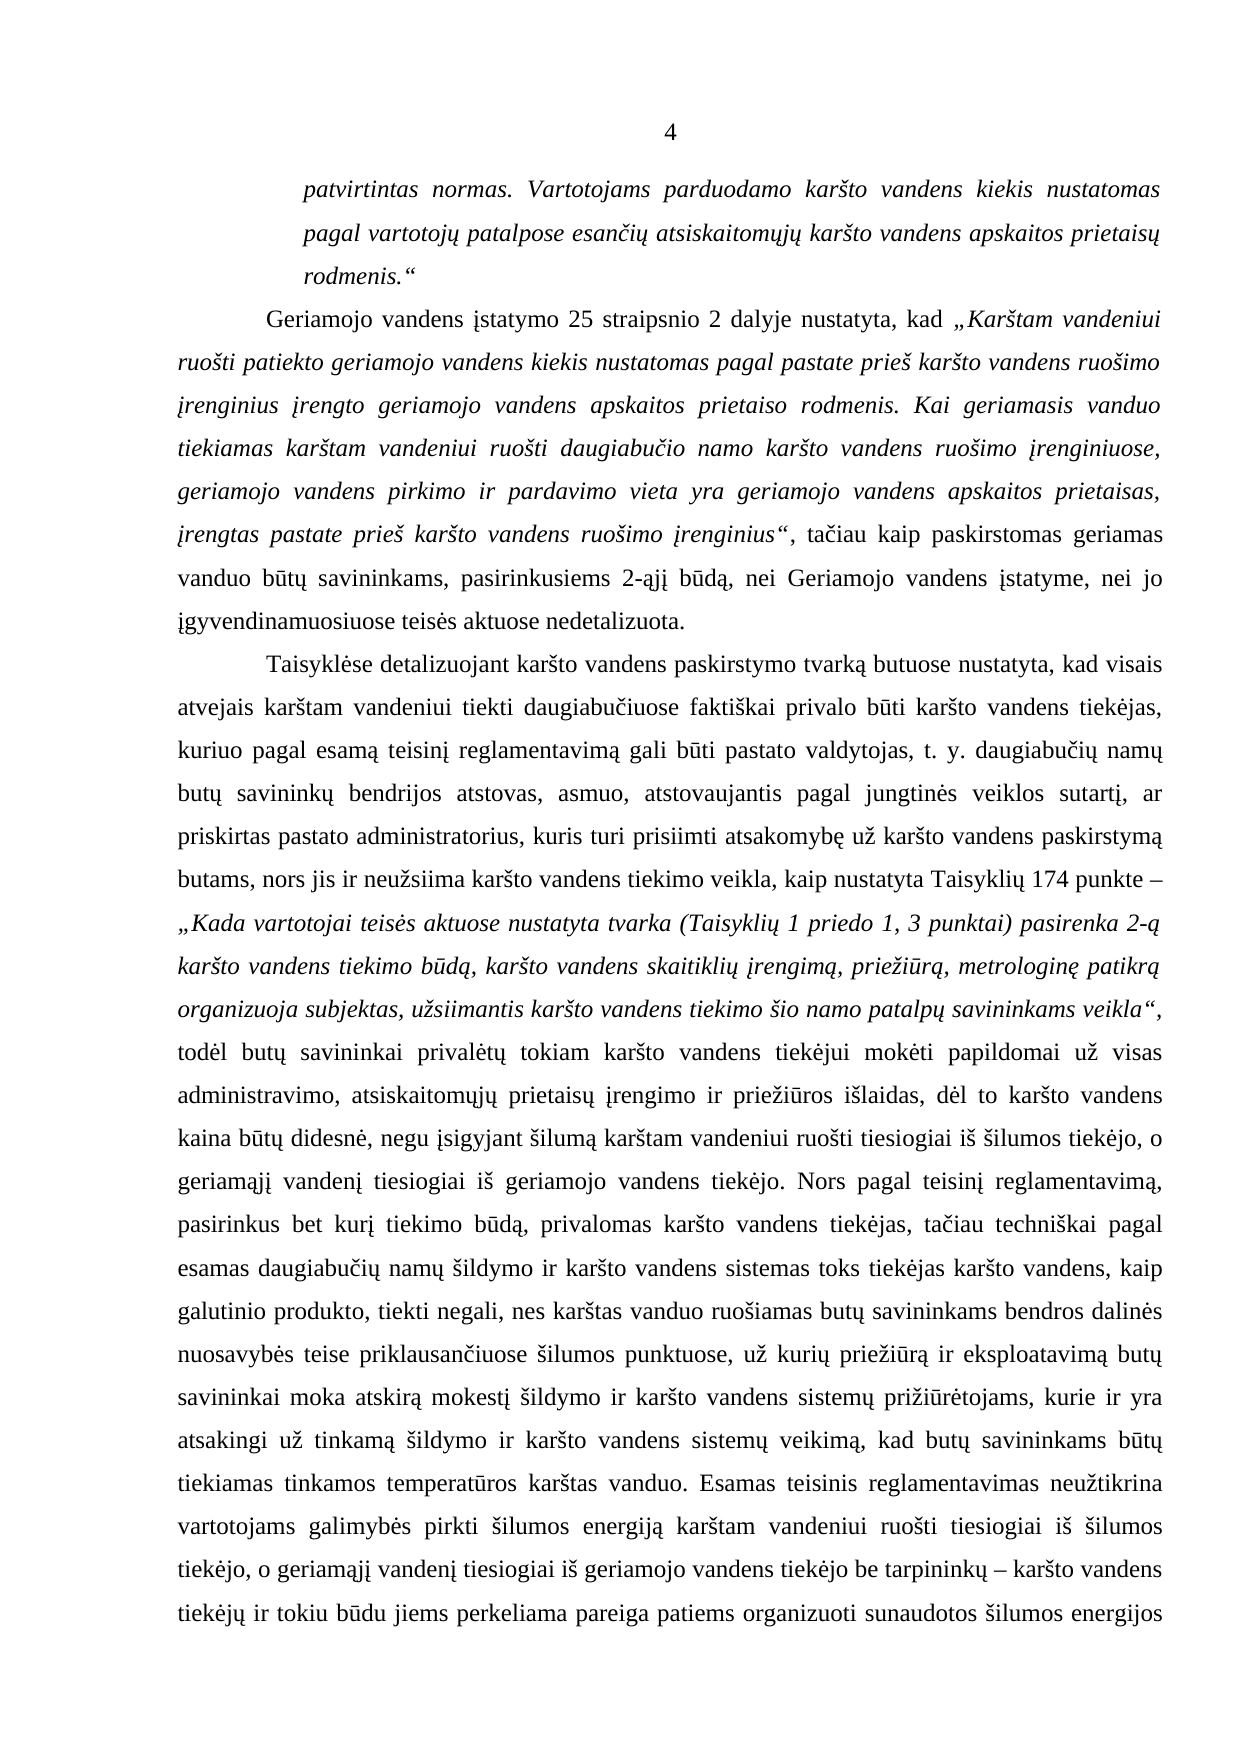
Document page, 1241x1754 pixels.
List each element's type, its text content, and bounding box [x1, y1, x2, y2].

list patvirtintas normas. Vartotojams parduodamo karšto vandens kiekis nustatomas pagal vartotojų patalpose esančių atsiskaitomųjų karšto vandens apskaitos prietaisų rodmenis.“ [266, 174, 1163, 289]
list Taisyklėse detalizuojant karšto vandens paskirstymo tvarką butuose nustatyta, kad visais atvejais karštam vandeniui tiekti daugiabučiuose faktiškai privalo būti karšto vandens tiekėjas, kuriuo pagal esamą teisinį reglamentavimą gali būti pastato valdytojas, t. y. daugiabučių namų butų savininkų bendrijos atstovas, asmuo, atstovaujantis pagal jungtinės veiklos sutartį, ar priskirtas pastato administratorius, kuris turi prisiimti atsakomybę už karšto vandens paskirstymą butams, nors jis ir neužsiima karšto vandens tiekimo veikla, kaip nustatyta Taisyklių 174 punkte – „Kada vartotojai teisės aktuose nustatyta tvarka (Taisyklių 1 priedo 1, 3 punktai) pasirenka 2-ą karšto vandens tiekimo būdą, karšto vandens skaitiklių įrengimą, priežiūrą, metrologinę patikrą organizuoja subjektas, užsiimantis karšto vandens tiekimo šio namo patalpų savininkams veikla“, todėl butų savininkai privalėtų tokiam karšto vandens tiekėjui mokėti papildomai už visas administravimo, atsiskaitomųjų prietaisų įrengimo ir priežiūros išlaidas, dėl to karšto vandens kaina būtų didesnė, negu įsigyjant šilumą karštam vandeniui ruošti tiesiogiai iš šilumos tiekėjo, o geriamąjį vandenį tiesiogiai iš geriamojo vandens tiekėjo. Nors pagal teisinį reglamentavimą, pasirinkus bet kurį tiekimo būdą, privalomas karšto vandens tiekėjas, tačiau techniškai pagal esamas daugiabučių namų šildymo ir karšto vandens sistemas toks tiekėjas karšto vandens, kaip galutinio produkto, tiekti negali, nes karštas vanduo ruošiamas butų savininkams bendros dalinės nuosavybės teise priklausančiuose šilumos punktuose, už kurių priežiūrą ir eksploatavimą butų savininkai moka atskirą mokestį šildymo ir karšto vandens sistemų prižiūrėtojams, kurie ir yra atsakingi už tinkamą šildymo ir karšto vandens sistemų veikimą, kad butų savininkams būtų tiekiamas tinkamos temperatūros karštas vanduo. Esamas teisinis reglamentavimas neužtikrina vartotojams galimybės pirkti šilumos energiją karštam vandeniui ruošti tiesiogiai iš šilumos tiekėjo, o geriamąjį vandenį tiesiogiai iš geriamojo vandens tiekėjo be tarpininkų – karšto vandens tiekėjų ir tokiu būdu jiems perkeliama pareiga patiems organizuoti sunaudotos šilumos energijos [177, 649, 1163, 1626]
list Geriamojo vandens įstatymo 25 straipsnio 2 dalyje nustatyta, kad „Karštam vandeniui ruošti patiekto geriamojo vandens kiekis nustatomas pagal pastate prieš karšto vandens ruošimo įrenginius įrengto geriamojo vandens apskaitos prietaiso rodmenis. Kai geriamasis vanduo tiekiamas karštam vandeniui ruošti daugiabučio namo karšto vandens ruošimo įrenginiuose, geriamojo vandens pirkimo ir pardavimo vieta yra geriamojo vandens apskaitos prietaisas, įrengtas pastate prieš karšto vandens ruošimo įrenginius“, tačiau kaip paskirstomas geriamas vanduo būtų savininkams, pasirinkusiems 2-ąjį būdą, nei Geriamojo vandens įstatyme, nei jo įgyvendinamuosiuose teisės aktuose nedetalizuota. [177, 304, 1163, 634]
